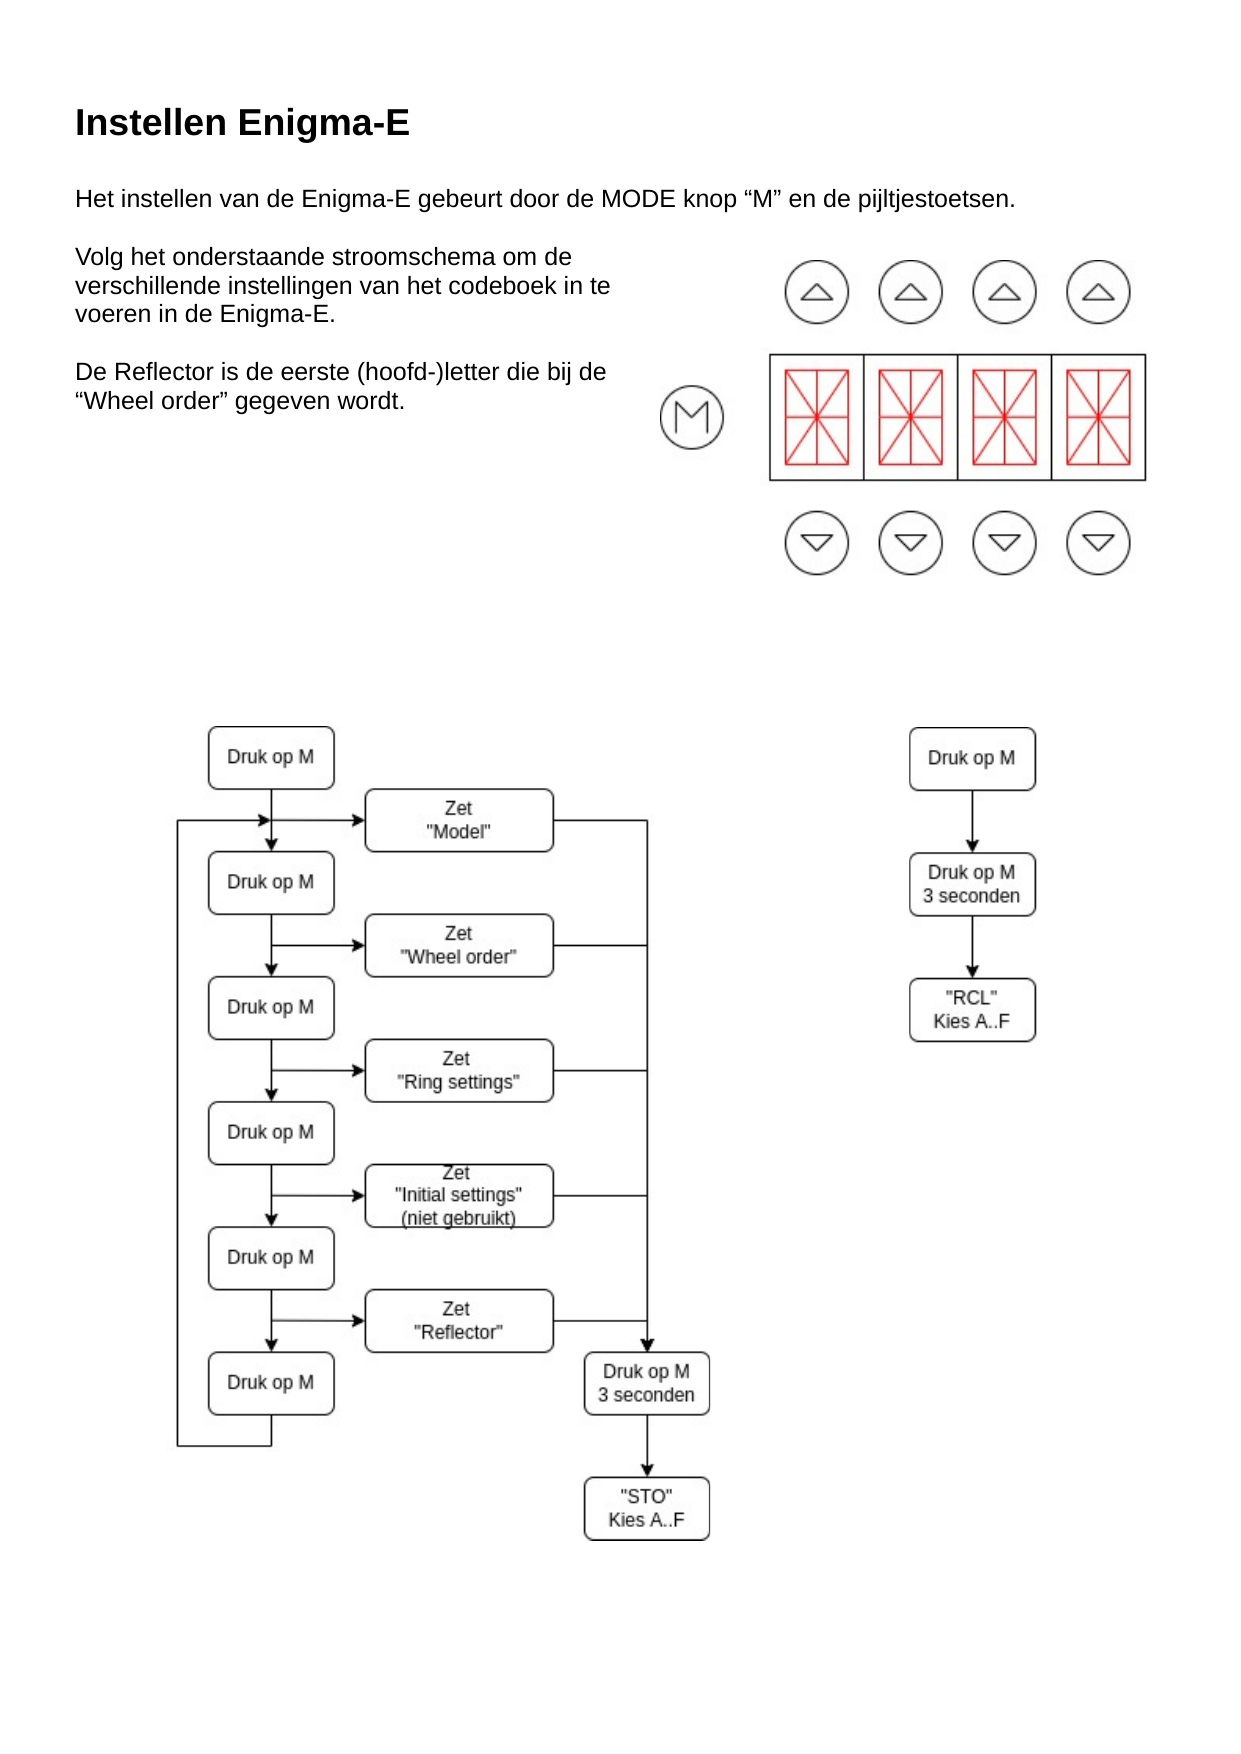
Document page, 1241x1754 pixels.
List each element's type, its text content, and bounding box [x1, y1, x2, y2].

picture [909, 727, 1038, 1044]
subtitle Instellen Enigma-E [75, 100, 1166, 143]
text De Reflector is de eerste (hoofd-)letter die bij de “Wheel order” gegeven wordt. [75, 357, 660, 414]
picture [660, 260, 1148, 577]
text Volg het onderstaande stroomschema om de verschillende instellingen van het codeboek in te voeren in de Enigma-E. [75, 242, 1166, 328]
text Het instellen van de Enigma-E gebeurt door de MODE knop “M” en de pijltjestoetsen. [75, 184, 1166, 213]
picture [166, 726, 711, 1541]
